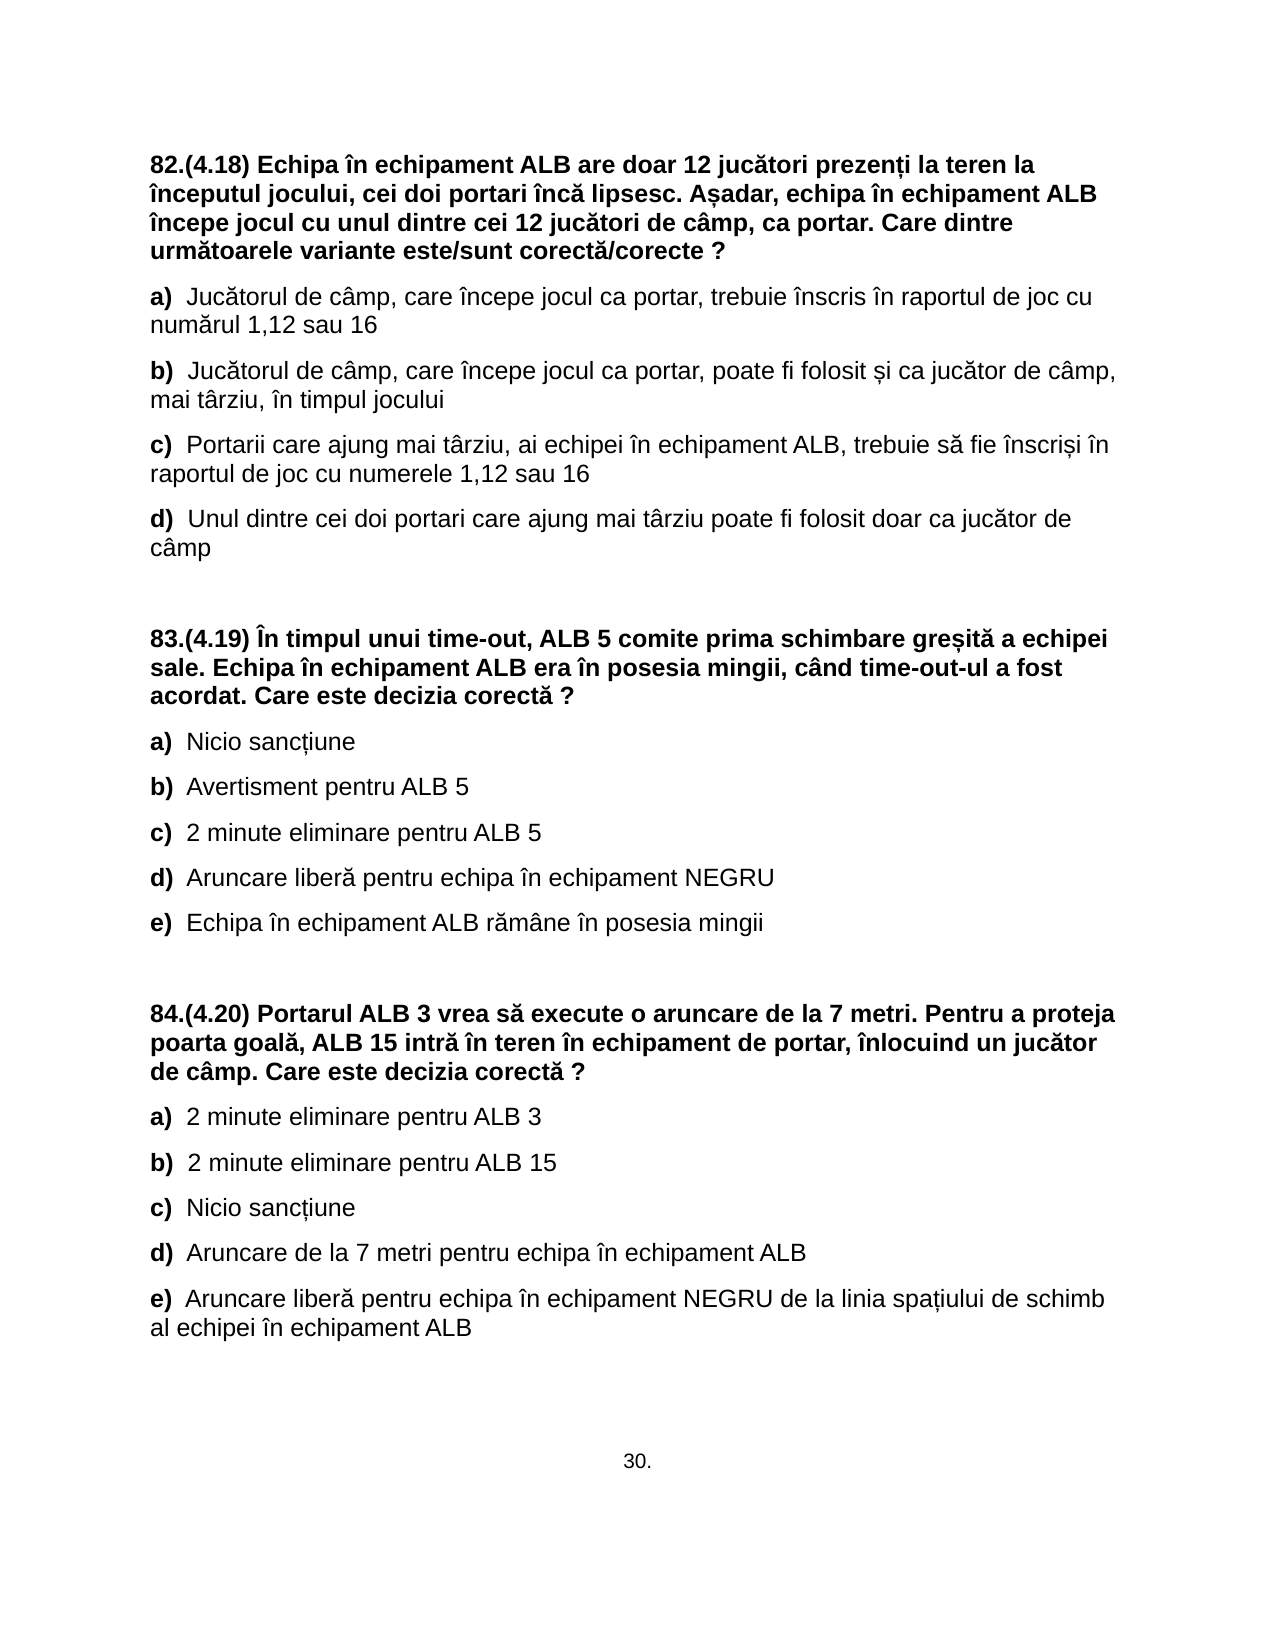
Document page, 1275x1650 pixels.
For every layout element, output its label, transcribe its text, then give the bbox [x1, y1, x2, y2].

text a) Nicio sancțiune [150, 727, 1125, 755]
text c) Nicio sancțiune [150, 1193, 1125, 1222]
text a) Jucătorul de câmp, care începe jocul ca portar, trebuie înscris în raportul de joc cu numărul 1,12 sau 16 [150, 282, 1125, 339]
text b) Avertisment pentru ALB 5 [150, 772, 1125, 801]
text c) Portarii care ajung mai târziu, ai echipei în echipament ALB, trebuie să fie înscriși în raportul de joc cu numerele 1,12 sau 16 [150, 430, 1125, 487]
text e) Aruncare liberă pentru echipa în echipament NEGRU de la linia spațiului de schimb al echipei în echipament ALB [150, 1284, 1125, 1341]
text b) 2 minute eliminare pentru ALB 15 [150, 1147, 1125, 1176]
text e) Echipa în echipament ALB rămâne în posesia mingii [150, 908, 1125, 937]
text d) Unul dintre cei doi portari care ajung mai târziu poate fi folosit doar ca jucător de câmp [150, 504, 1125, 562]
text d) Aruncare de la 7 metri pentru echipa în echipament ALB [150, 1238, 1125, 1267]
text 84.(4.20) Portarul ALB 3 vrea să execute o aruncare de la 7 metri. Pentru a proteja poarta goală, ALB 15 intră în teren în echipament de portar, înlocuind un jucător de câmp. Care este decizia corectă ? [150, 999, 1125, 1085]
text 82.(4.18) Echipa în echipament ALB are doar 12 jucători prezenți la teren la începutul jocului, cei doi portari încă lipsesc. Așadar, echipa în echipament ALB începe jocul cu unul dintre cei 12 jucători de câmp, ca portar. Care dintre următoarele variante este/sunt corectă/corecte ? [150, 150, 1125, 265]
text 83.(4.19) În timpul unui time-out, ALB 5 comite prima schimbare greșită a echipei sale. Echipa în echipament ALB era în posesia mingii, când time-out-ul a fost acordat. Care este decizia corectă ? [150, 624, 1125, 710]
text d) Aruncare liberă pentru echipa în echipament NEGRU [150, 863, 1125, 892]
text c) 2 minute eliminare pentru ALB 5 [150, 817, 1125, 846]
text a) 2 minute eliminare pentru ALB 3 [150, 1102, 1125, 1131]
text 30. [150, 1449, 1125, 1473]
text b) Jucătorul de câmp, care începe jocul ca portar, poate fi folosit și ca jucător de câmp, mai târziu, în timpul jocului [150, 356, 1125, 413]
